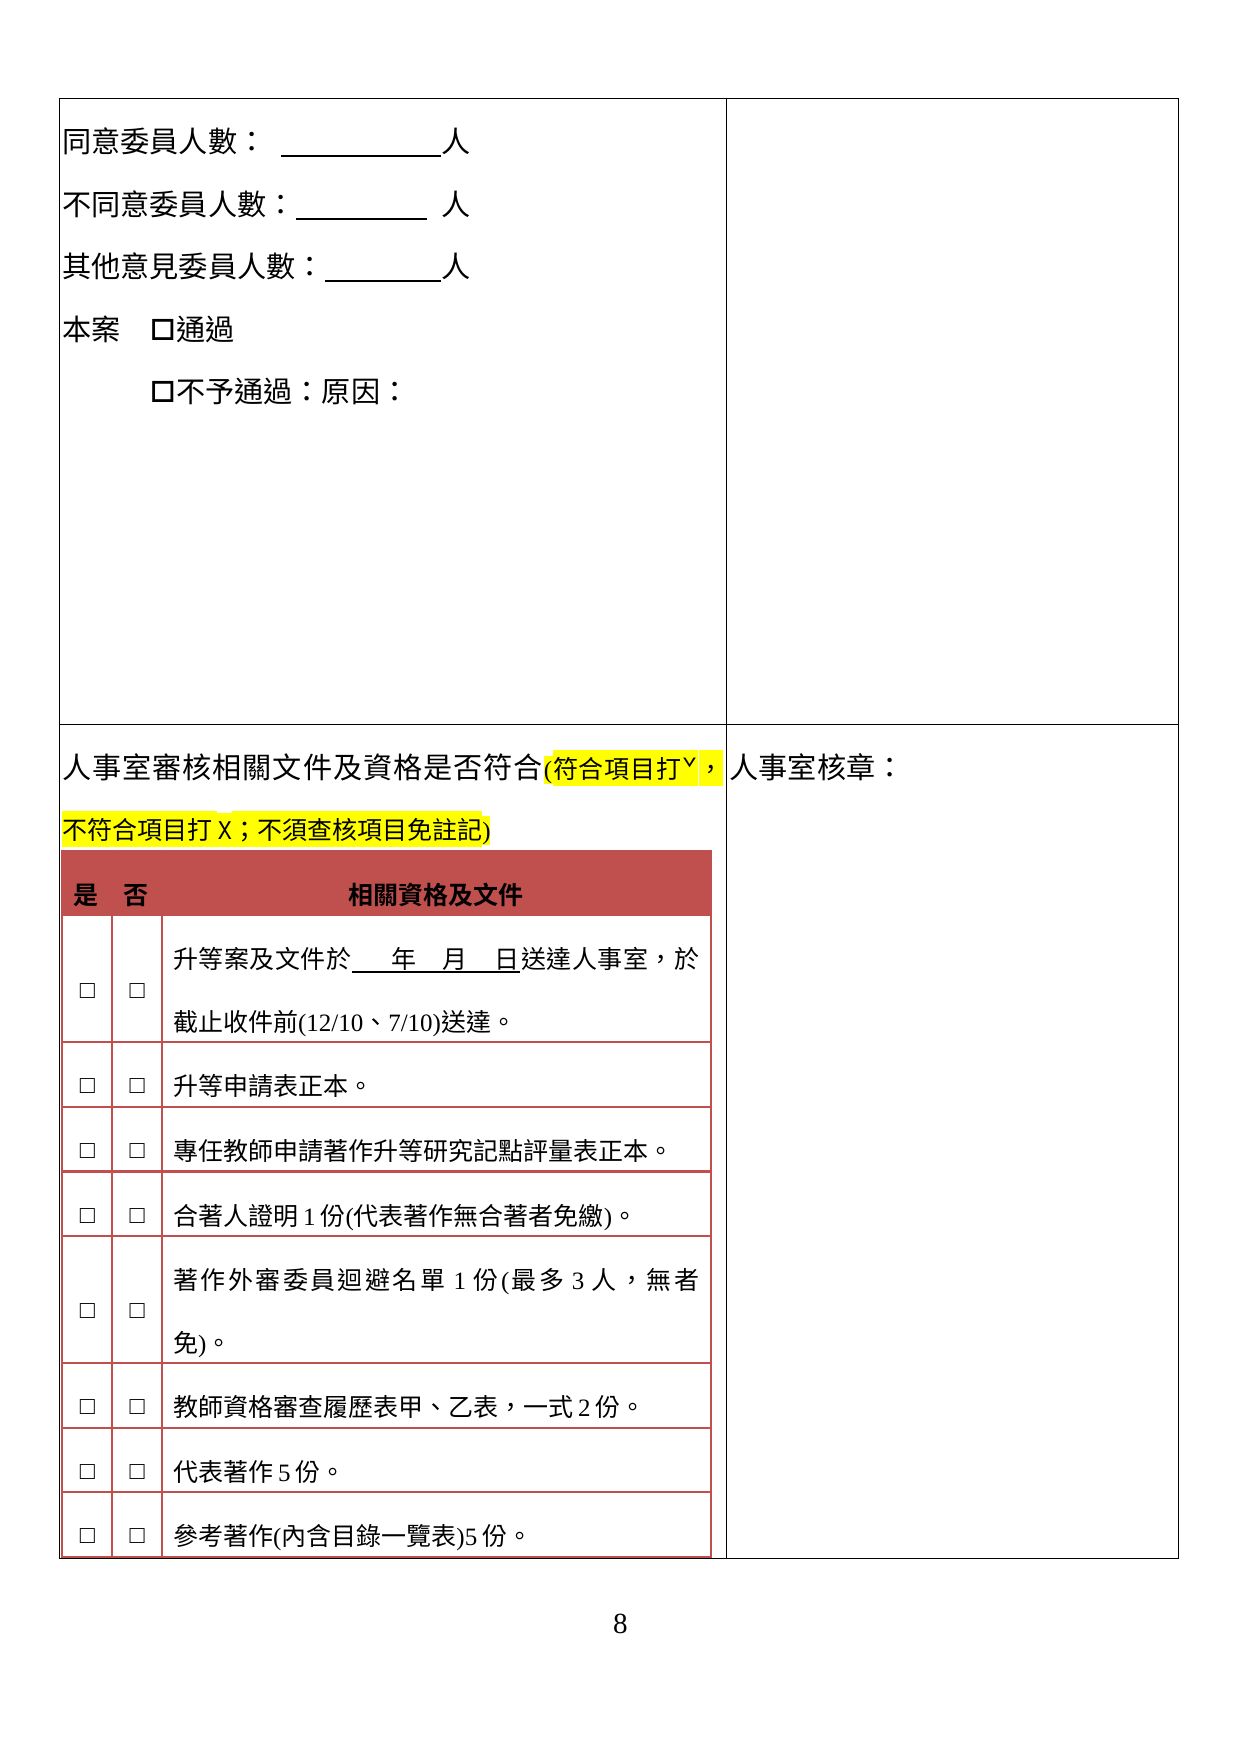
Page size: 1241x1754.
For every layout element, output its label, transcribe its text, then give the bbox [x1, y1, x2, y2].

table_cell □ [63, 1108, 111, 1170]
table_cell □ [113, 1493, 161, 1556]
table_cell □ [113, 1429, 161, 1491]
table_cell □ [63, 1043, 111, 1106]
table_cell 同意委員人數： 人 不同意委員人數： 人 其他意見委員人數： 人 本案 通過 不予通過：原因： [60, 99, 726, 723]
table_cell 參考著作(內含目錄一覽表)5份。 [163, 1493, 710, 1556]
table_cell 人事室核章： [727, 725, 1178, 1558]
table_cell 升等申請表正本。 [163, 1043, 710, 1106]
table_cell □ [63, 1173, 111, 1235]
table_cell □ [113, 1043, 161, 1106]
table_cell 人事室審核相關文件及資格是否符合(符合項目打ˇ，不符合項目打Χ；不須查核項目免註記) [60, 725, 726, 1558]
table_cell 教師資格審查履歷表甲、乙表，一式2份。 [163, 1364, 710, 1427]
table_cell □ [113, 1364, 161, 1427]
table_header 相關資格及文件 [163, 852, 710, 914]
table_cell □ [113, 1237, 161, 1362]
table_cell □ [113, 916, 161, 1041]
table_cell □ [113, 1173, 161, 1235]
table_header 否 [113, 852, 161, 914]
table_cell 著作外審委員迴避名單1份(最多3人，無者免)。 [163, 1237, 710, 1362]
table_cell [727, 99, 1178, 723]
table_cell □ [113, 1108, 161, 1170]
table_header 是 [63, 852, 111, 914]
table_cell 升等案及文件於 年 月 日送達人事室，於截止收件前(12/10、7/10)送達。 [163, 916, 710, 1041]
table_cell □ [63, 1429, 111, 1491]
table_cell □ [63, 916, 111, 1041]
table_cell □ [63, 1493, 111, 1556]
table_cell 代表著作5份。 [163, 1429, 710, 1491]
table_cell 合著人證明1份(代表著作無合著者免繳)。 [163, 1173, 710, 1235]
table_cell □ [63, 1364, 111, 1427]
table_cell 專任教師申請著作升等研究記點評量表正本。 [163, 1108, 710, 1170]
table_cell □ [63, 1237, 111, 1362]
